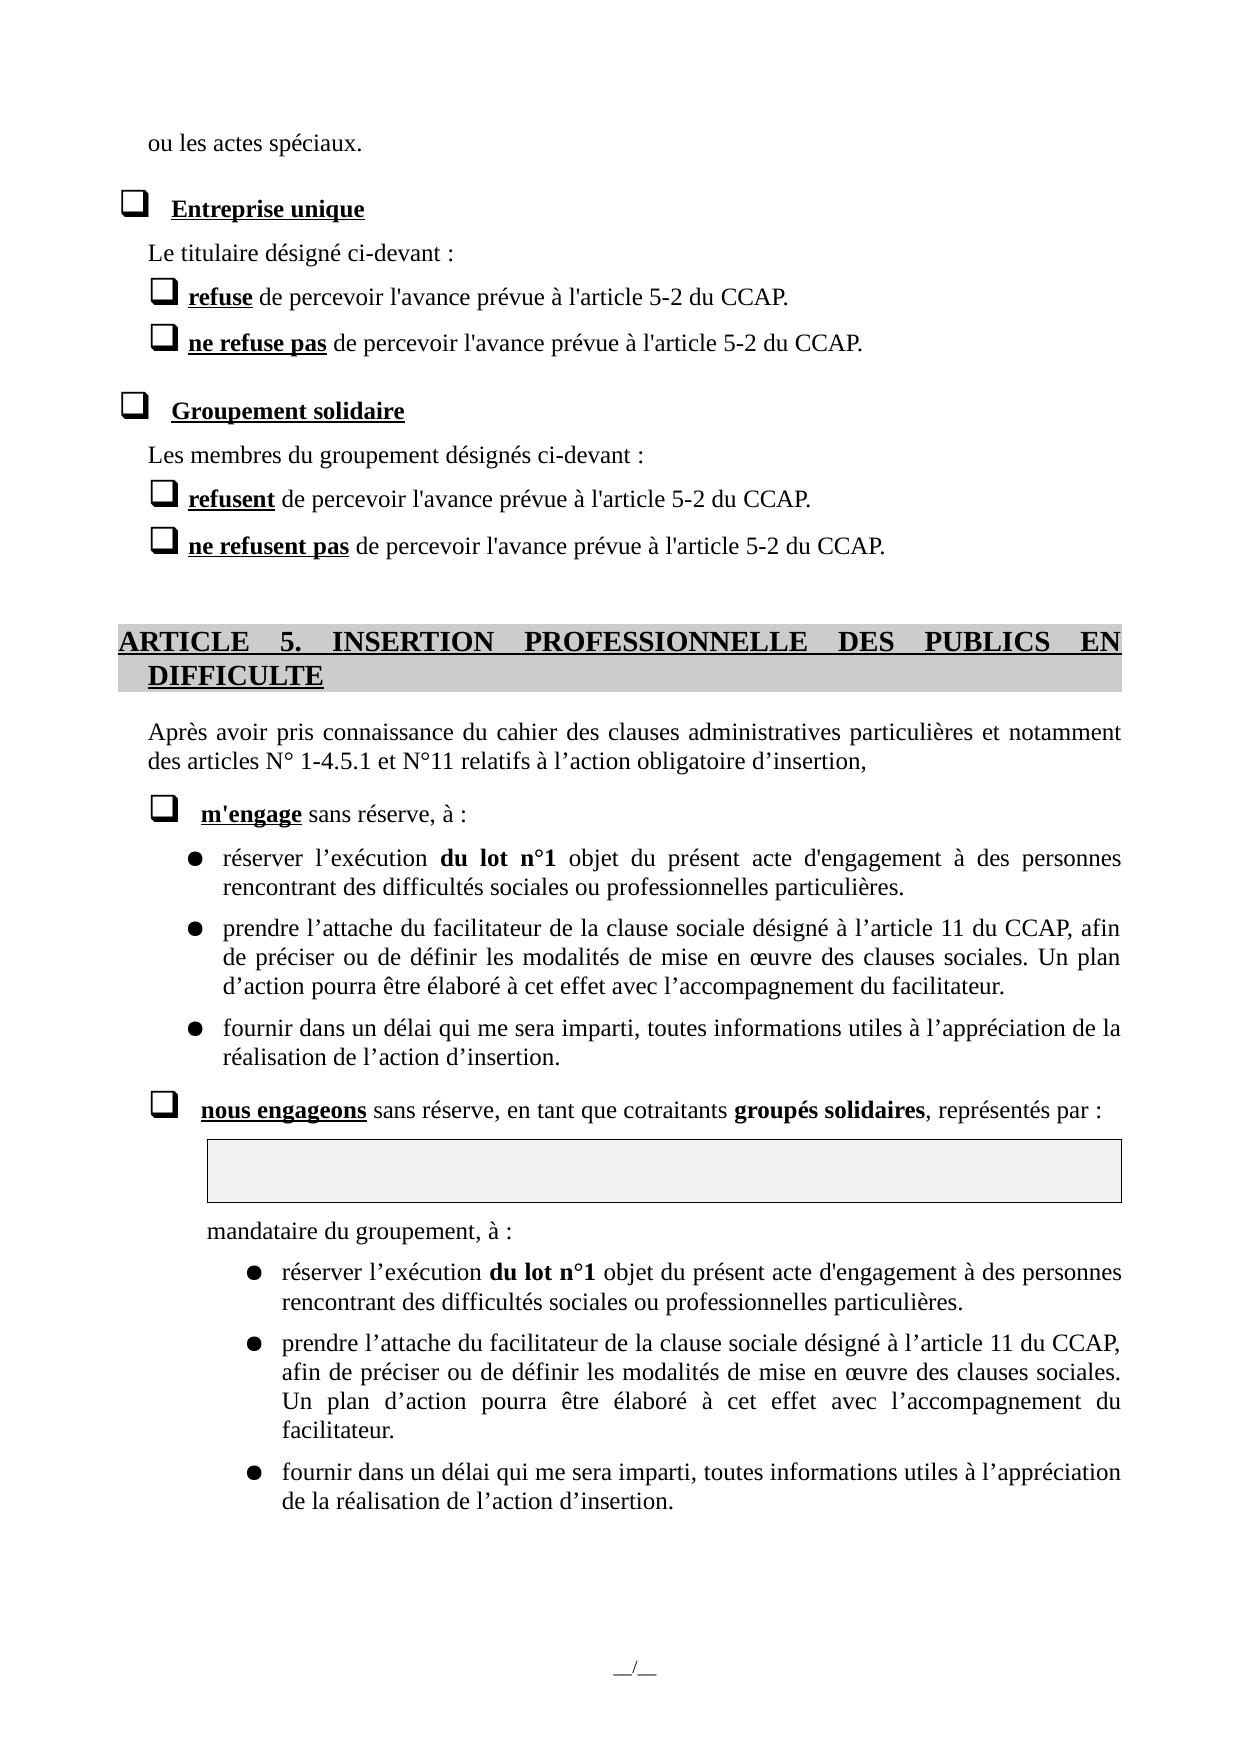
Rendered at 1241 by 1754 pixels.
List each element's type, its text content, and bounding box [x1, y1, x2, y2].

subtitle DIFFICULTE [118, 655, 1122, 692]
text q Entreprise unique [118, 182, 1122, 225]
text q m'engage sans réserve, à : [148, 787, 1122, 830]
text q refusent de percevoir l'avance prévue à l'article 5-2 du CCAP. [148, 482, 1122, 516]
text q Groupement solidaire [118, 384, 1122, 427]
list fournir dans un délai qui me sera imparti, toutes informations utiles à l’appréciation de la réalisation de l’action d’insertion. [185, 1013, 1122, 1071]
text ou les actes spéciaux. [148, 128, 1122, 157]
text Après avoir pris connaissance du cahier des clauses administratives particulières et notamment des articles N° 1-4.5.1 et N°11 relatifs à l’action obligatoire d’insertion, [148, 716, 1122, 774]
text q ne refuse pas de percevoir l'avance prévue à l'article 5-2 du CCAP. [148, 326, 1122, 359]
text q ne refusent pas de percevoir l'avance prévue à l'article 5-2 du CCAP. [148, 528, 1122, 562]
list prendre l’attache du facilitateur de la clause sociale désigné à l’article 11 du CCAP, afin de préciser ou de définir les modalités de mise en œuvre des clauses sociales. Un plan d’action pourra être élaboré à cet effet avec l’accompagnement du facilitateur. [185, 913, 1122, 1000]
list fournir dans un délai qui me sera imparti, toutes informations utiles à l’appréciation de la réalisation de l’action d’insertion. [244, 1457, 1122, 1515]
text Le titulaire désigné ci-devant : [148, 238, 1122, 267]
text q refuse de percevoir l'avance prévue à l'article 5-2 du CCAP. [148, 279, 1122, 313]
text Les membres du groupement désignés ci-devant : [148, 440, 1122, 469]
list réserver l’exécution du lot n°1 objet du présent acte d'engagement à des personnes rencontrant des difficultés sociales ou professionnelles particulières. [185, 842, 1122, 901]
subtitle ARTICLE 5. INSERTION PROFESSIONNELLE DES PUBLICS EN [118, 624, 1122, 653]
text q nous engageons sans réserve, en tant que cotraitants groupés solidaires, représentés par : [148, 1083, 1122, 1126]
list prendre l’attache du facilitateur de la clause sociale désigné à l’article 11 du CCAP, afin de préciser ou de définir les modalités de mise en œuvre des clauses sociales. Un plan d’action pourra être élaboré à cet effet avec l’accompagnement du facilitateur. [244, 1328, 1122, 1444]
text mandataire du groupement, à : [207, 1216, 1122, 1245]
list réserver l’exécution du lot n°1 objet du présent acte d'engagement à des personnes rencontrant des difficultés sociales ou professionnelles particulières. [244, 1257, 1122, 1315]
